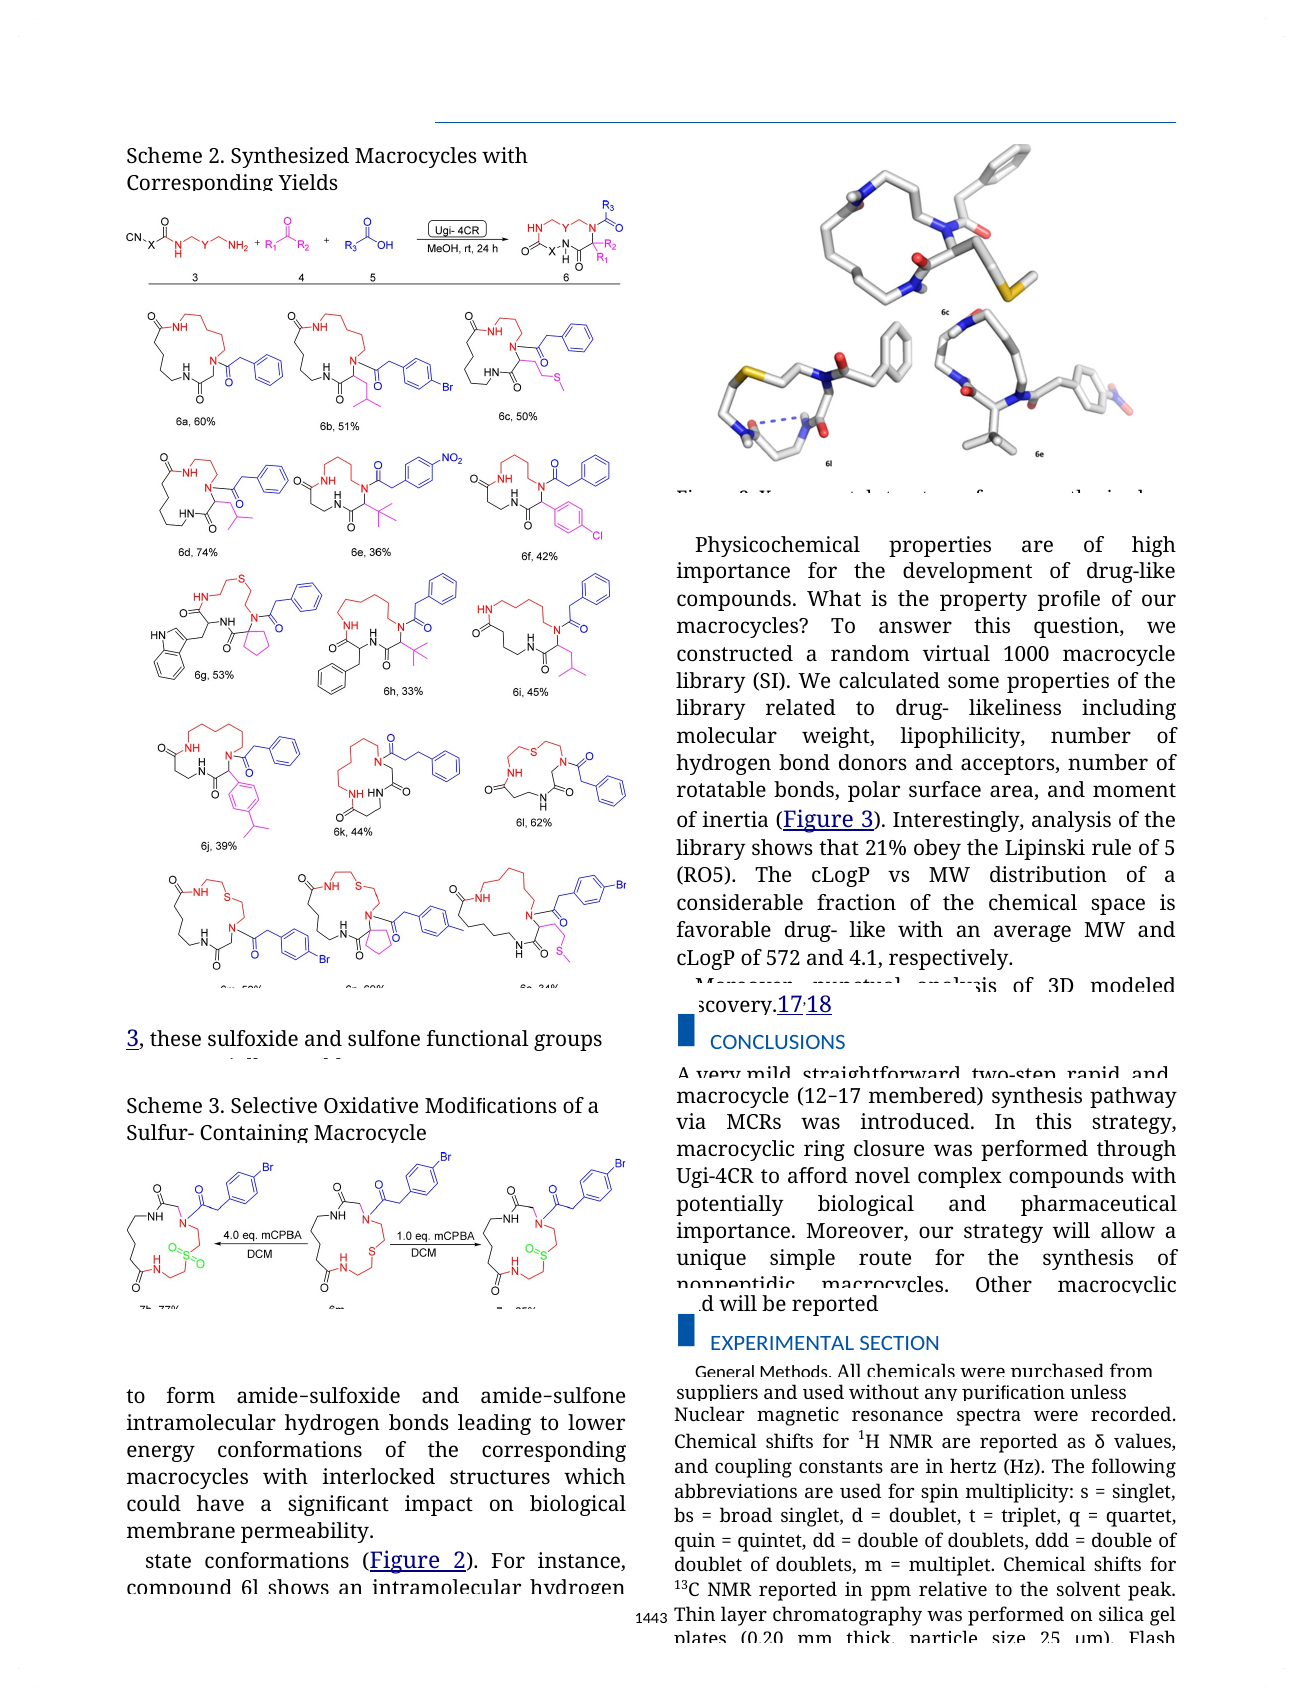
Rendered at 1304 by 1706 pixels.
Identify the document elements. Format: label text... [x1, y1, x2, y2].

text A very mild, straightforward, two-step, rapid, and highly diverse [676, 1060, 1178, 1078]
text ■ [676, 1295, 699, 1365]
text new territories of drug discovery.17,18 [676, 988, 976, 1014]
text 1443 [634, 1608, 669, 1627]
text and will be reported shortly. [676, 1289, 906, 1315]
text Scheme 2. Synthesized Macrocycles with Corresponding Yields [126, 141, 601, 190]
text Moreover, punctual analysis of 3D modeled representatives and X-ray structures underline the nonﬂat shapes of the medium sized rings. Overall, a considerable fraction of our macrocyclic space is predicted to have drug-like properties. This is in accordance with the recent proposal that the chemical space from 500 to 1000 Da remains virtually unexplored and represents a vast opportunity for those prepared to venture into [676, 972, 1176, 991]
text Figure 2. X-ray crystal structure of some synthesized macrocyles. [676, 484, 1150, 493]
text macrocycle (12−17 membered) synthesis pathway via MCRs was introduced. In this strategy, macrocyclic ring closure was performed through Ugi-4CR to aﬀord novel complex compounds with potentially biological and pharmaceutical importance. Moreover, our strategy will allow a unique simple route for the synthesis of nonpeptidic macrocycles. Other macrocyclic scaﬀolds obtained from diﬀerent combinations of MCRs and their applications as inhibitors for protein−protein interactions are currently being investigated in our laboratory [676, 1082, 1177, 1292]
text EXPERIMENTAL SECTION [710, 1329, 946, 1356]
text CONCLUSIONS [710, 1028, 850, 1054]
text Nuclear magnetic resonance spectra were recorded. Chemical shifts for 1H NMR are reported as δ values, and coupling constants are in hertz (Hz). The following abbreviations are used for spin multiplicity: s = singlet, bs = broad singlet, d = doublet, t = triplet, q = quartet, quin = quintet, dd = double of doublets, ddd = double of doublet of doublets, m = multiplet. Chemical shifts for 13C NMR reported in ppm relative to the solvent peak. Thin layer chromatography was performed on silica gel plates (0.20 mm thick, particle size 25 μm). Flash chromatography was performed using RediSep Rf normal-phase silica [674, 1402, 1176, 1643]
text X-ray crystal structures of several macrocycles with diﬀerent sizes and substituents can further provide some ﬁrst insight into possible solid-state conformations (Figure 2). For instance, compound 6l shows an intramolecular hydrogen bonding. [126, 1545, 626, 1593]
text General Methods. All chemicals were purchased from commercial [695, 1359, 1178, 1377]
text suppliers and used without any puriﬁcation unless otherwise noted. [676, 1379, 1178, 1401]
text Scheme 3. Selective Oxidative Modiﬁcations of a Sulfur- Containing Macrocycle [126, 1092, 601, 1142]
text 77%, respectively, after 4 h. As shown in Scheme 3, these sulfoxide and sulfone functional groups are potentially capable [126, 1022, 628, 1071]
text Physicochemical properties are of high importance for the development of drug-like compounds. What is the property proﬁle of our macrocycles? To answer this question, we constructed a random virtual 1000 macrocycle library (SI). We calculated some properties of the library related to drug- likeliness including molecular weight, lipophilicity, number of hydrogen bond donors and acceptors, number of rotatable bonds, polar surface area, and moment of inertia (Figure 3). Interestingly, analysis of the library shows that 21% obey the Lipinski rule of 5 (RO5). The cLogP vs MW distribution of a considerable fraction of the chemical space is favorable drug- like with an average MW and cLogP of 572 and 4.1, respectively. [676, 530, 1176, 971]
text to form amide−sulfoxide and amide−sulfone intramolecular hydrogen bonds leading to lower energy conformations of the corresponding macrocycles with interlocked structures which could have a signiﬁcant impact on biological membrane permeability. [126, 1382, 626, 1545]
text ■ [676, 994, 699, 1059]
